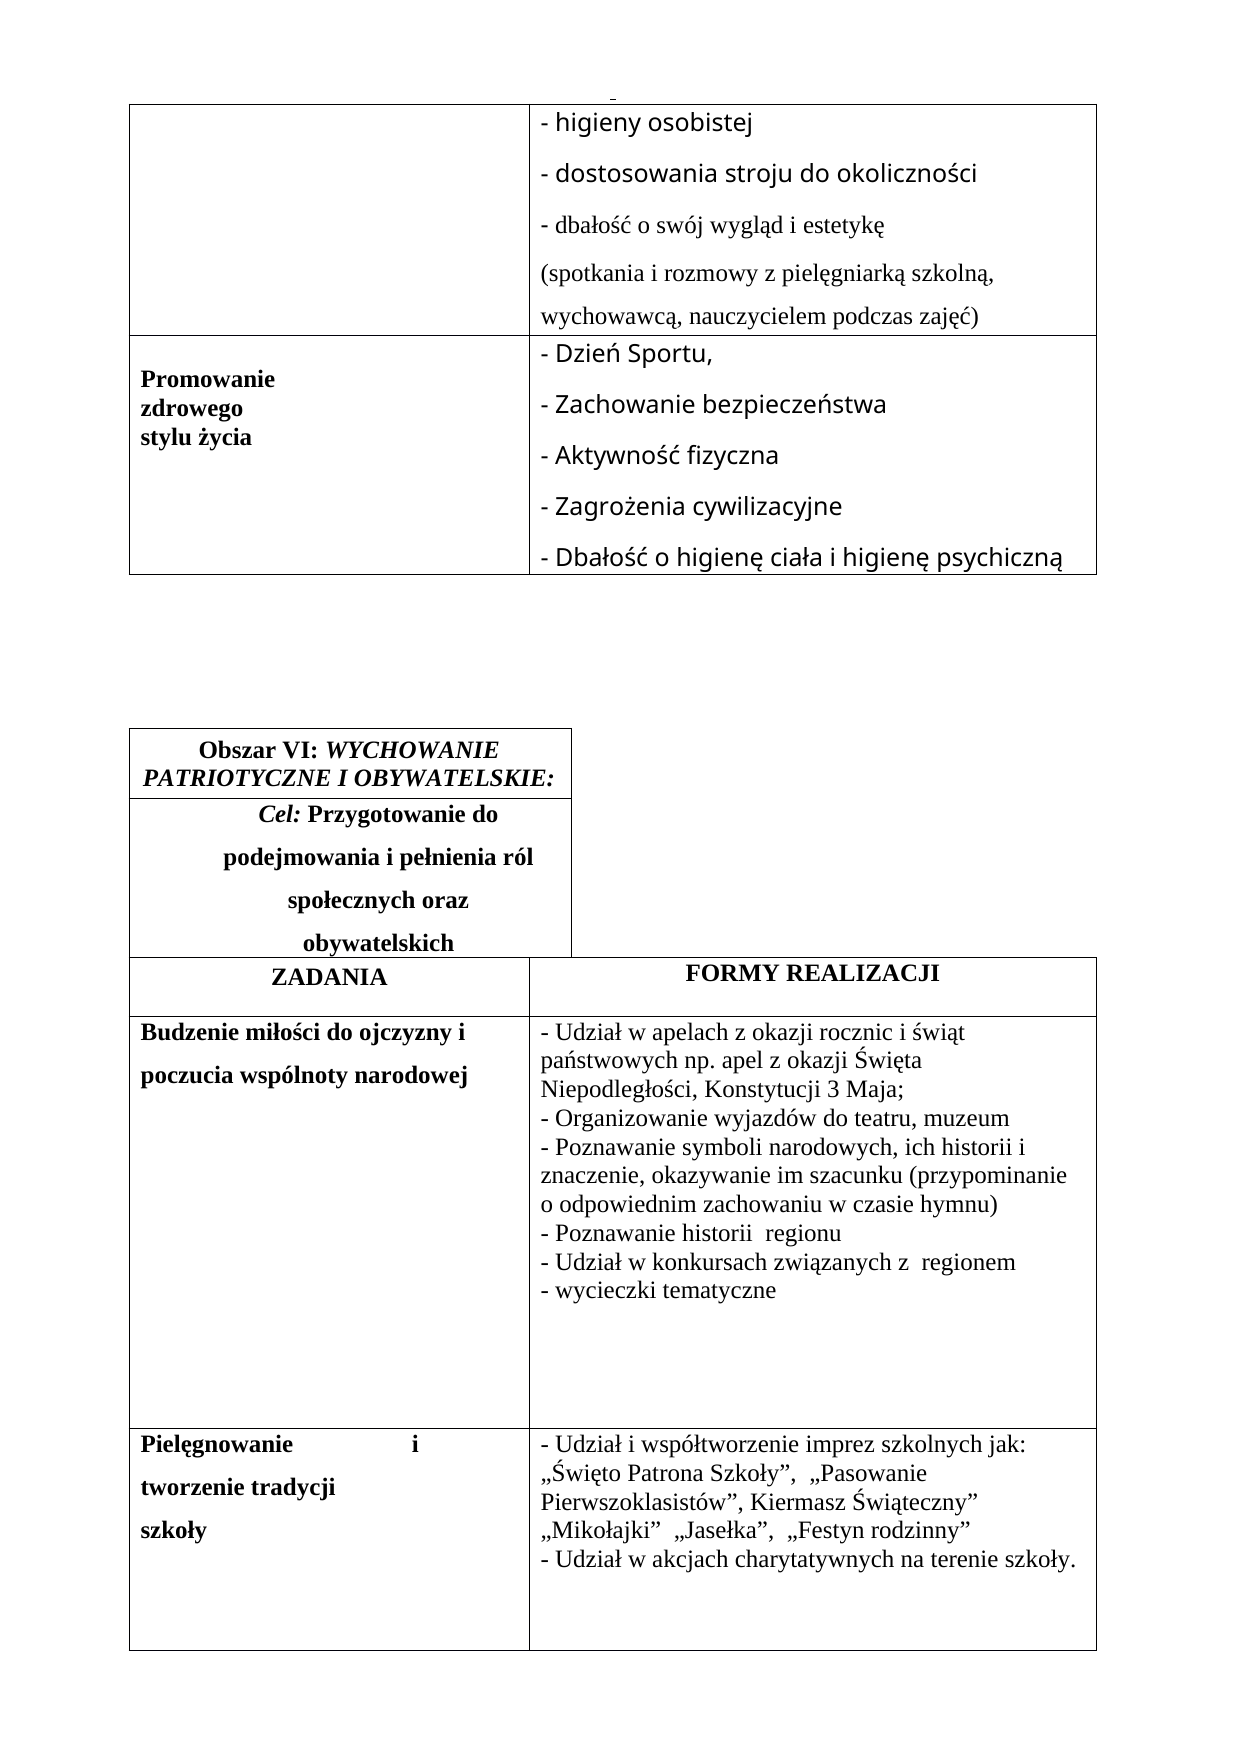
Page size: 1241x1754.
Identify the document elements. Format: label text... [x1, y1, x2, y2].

table_cell Pielęgnowanie i tworzenie tradycji szkoły [130, 1429, 529, 1649]
table_header Obszar VI: WYCHOWANIE PATRIOTYCZNE I OBYWATELSKIE: [130, 729, 571, 798]
table_cell - Udział i współtworzenie imprez szkolnych jak: „Święto Patrona Szkoły”, „Pasowanie Pierwszoklasistów”, Kiermasz Świąteczny” „Mikołajki” „Jasełka”, „Festyn rodzinny” - Udział w akcjach charytatywnych na terenie szkoły. [530, 1429, 1096, 1649]
table_cell - Udział w apelach z okazji rocznic i świąt państwowych np. apel z okazji Święta Niepodległości, Konstytucji 3 Maja; - Organizowanie wyjazdów do teatru, muzeum - Poznawanie symboli narodowych, ich historii i znaczenie, okazywanie im szacunku (przypominanie o odpowiednim zachowaniu w czasie hymnu) - Poznawanie historii regionu - Udział w konkursach związanych z regionem - wycieczki tematyczne [530, 1017, 1096, 1428]
table_cell Budzenie miłości do ojczyzny i poczucia wspólnoty narodowej [130, 1017, 529, 1428]
table_cell - Dzień Sportu, - Zachowanie bezpieczeństwa - Aktywność fizyczna - Zagrożenia cywilizacyjne - Dbałość o higienę ciała i higienę psychiczną [530, 336, 1096, 574]
table_cell [130, 105, 529, 334]
table_cell Cel: Przygotowanie do podejmowania i pełnienia ról społecznych oraz obywatelskich [130, 799, 571, 957]
table_cell ZADANIA [130, 958, 529, 1016]
table_cell FORMY REALIZACJI [530, 958, 1096, 1016]
table_cell Promowanie zdrowego stylu życia [130, 336, 529, 574]
table_cell - higieny osobistej - dostosowania stroju do okoliczności - dbałość o swój wygląd i estetykę (spotkania i rozmowy z pielęgniarką szkolną, wychowawcą, nauczycielem podczas zajęć) [530, 105, 1096, 334]
